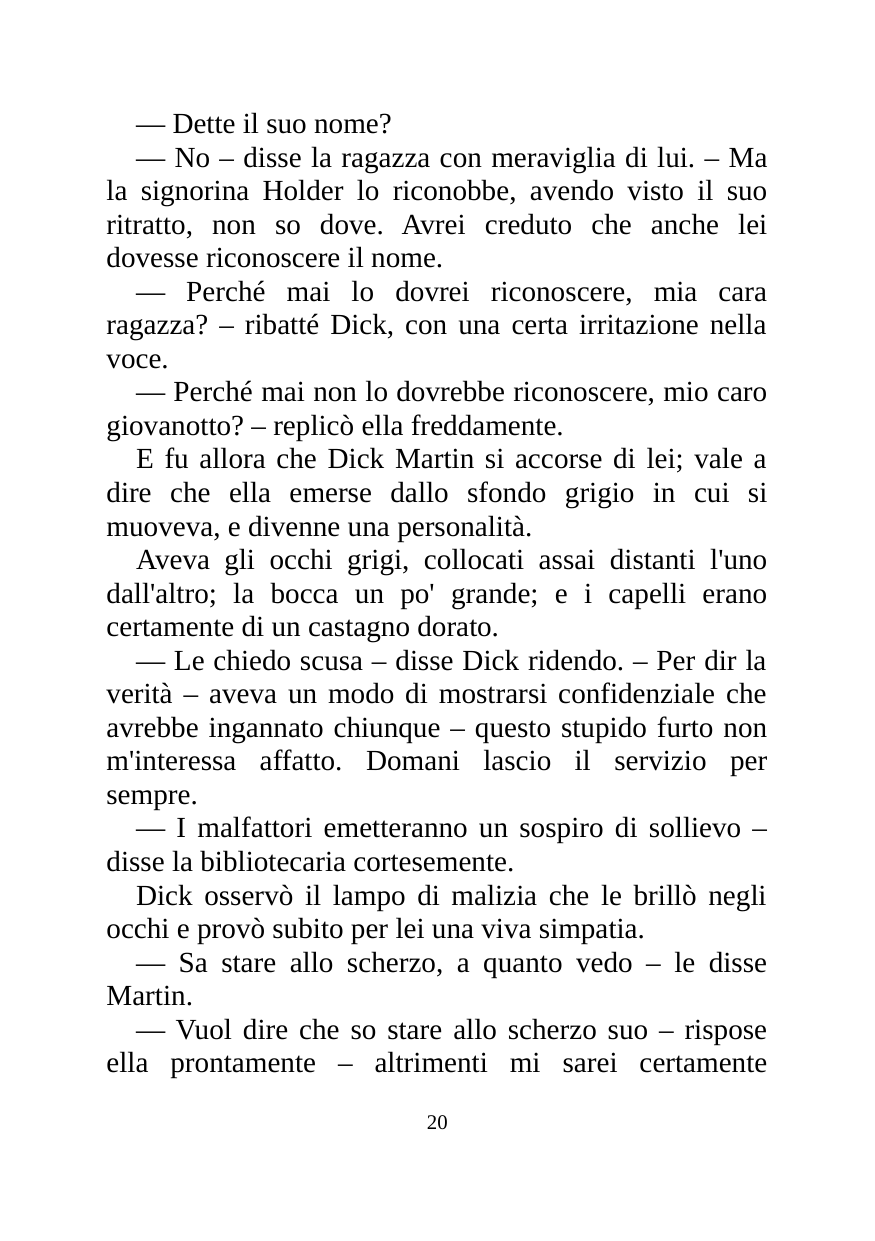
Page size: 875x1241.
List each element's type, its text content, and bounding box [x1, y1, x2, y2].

text Aveva gli occhi grigi, collocati assai distanti l'uno dall'altro; la bocca un po' grande; e i capelli erano certamente di un castagno dorato. [106, 542, 768, 643]
text E fu allora che Dick Martin si accorse di lei; vale a dire che ella emerse dallo sfondo grigio in cui si muoveva, e divenne una personalità. [106, 442, 768, 542]
text — I malfattori emetteranno un sospiro di sollievo – disse la bibliotecaria cortesemente. [106, 811, 768, 878]
text Dick osservò il lampo di malizia che le brillò negli occhi e provò subito per lei una viva simpatia. [106, 878, 768, 945]
text — Dette il suo nome? [106, 106, 768, 140]
text — Vuol dire che so stare allo scherzo suo – rispose ella prontamente – altrimenti mi sarei certamente [106, 1012, 768, 1079]
text — No – disse la ragazza con meraviglia di lui. – Ma la signorina Holder lo riconobbe, avendo visto il suo ritratto, non so dove. Avrei creduto che anche lei dovesse riconoscere il nome. [106, 140, 768, 274]
text — Le chiedo scusa – disse Dick ridendo. – Per dir la verità – aveva un modo di mostrarsi confidenziale che avrebbe ingannato chiunque – questo stupido furto non m'interessa affatto. Domani lascio il servizio per sempre. [106, 643, 768, 811]
text — Perché mai non lo dovrebbe riconoscere, mio caro giovanotto? – replicò ella freddamente. [106, 374, 768, 442]
text — Perché mai lo dovrei riconoscere, mia cara ragazza? – ribatté Dick, con una certa irritazione nella voce. [106, 274, 768, 374]
text — Sa stare allo scherzo, a quanto vedo – le disse Martin. [106, 945, 768, 1012]
